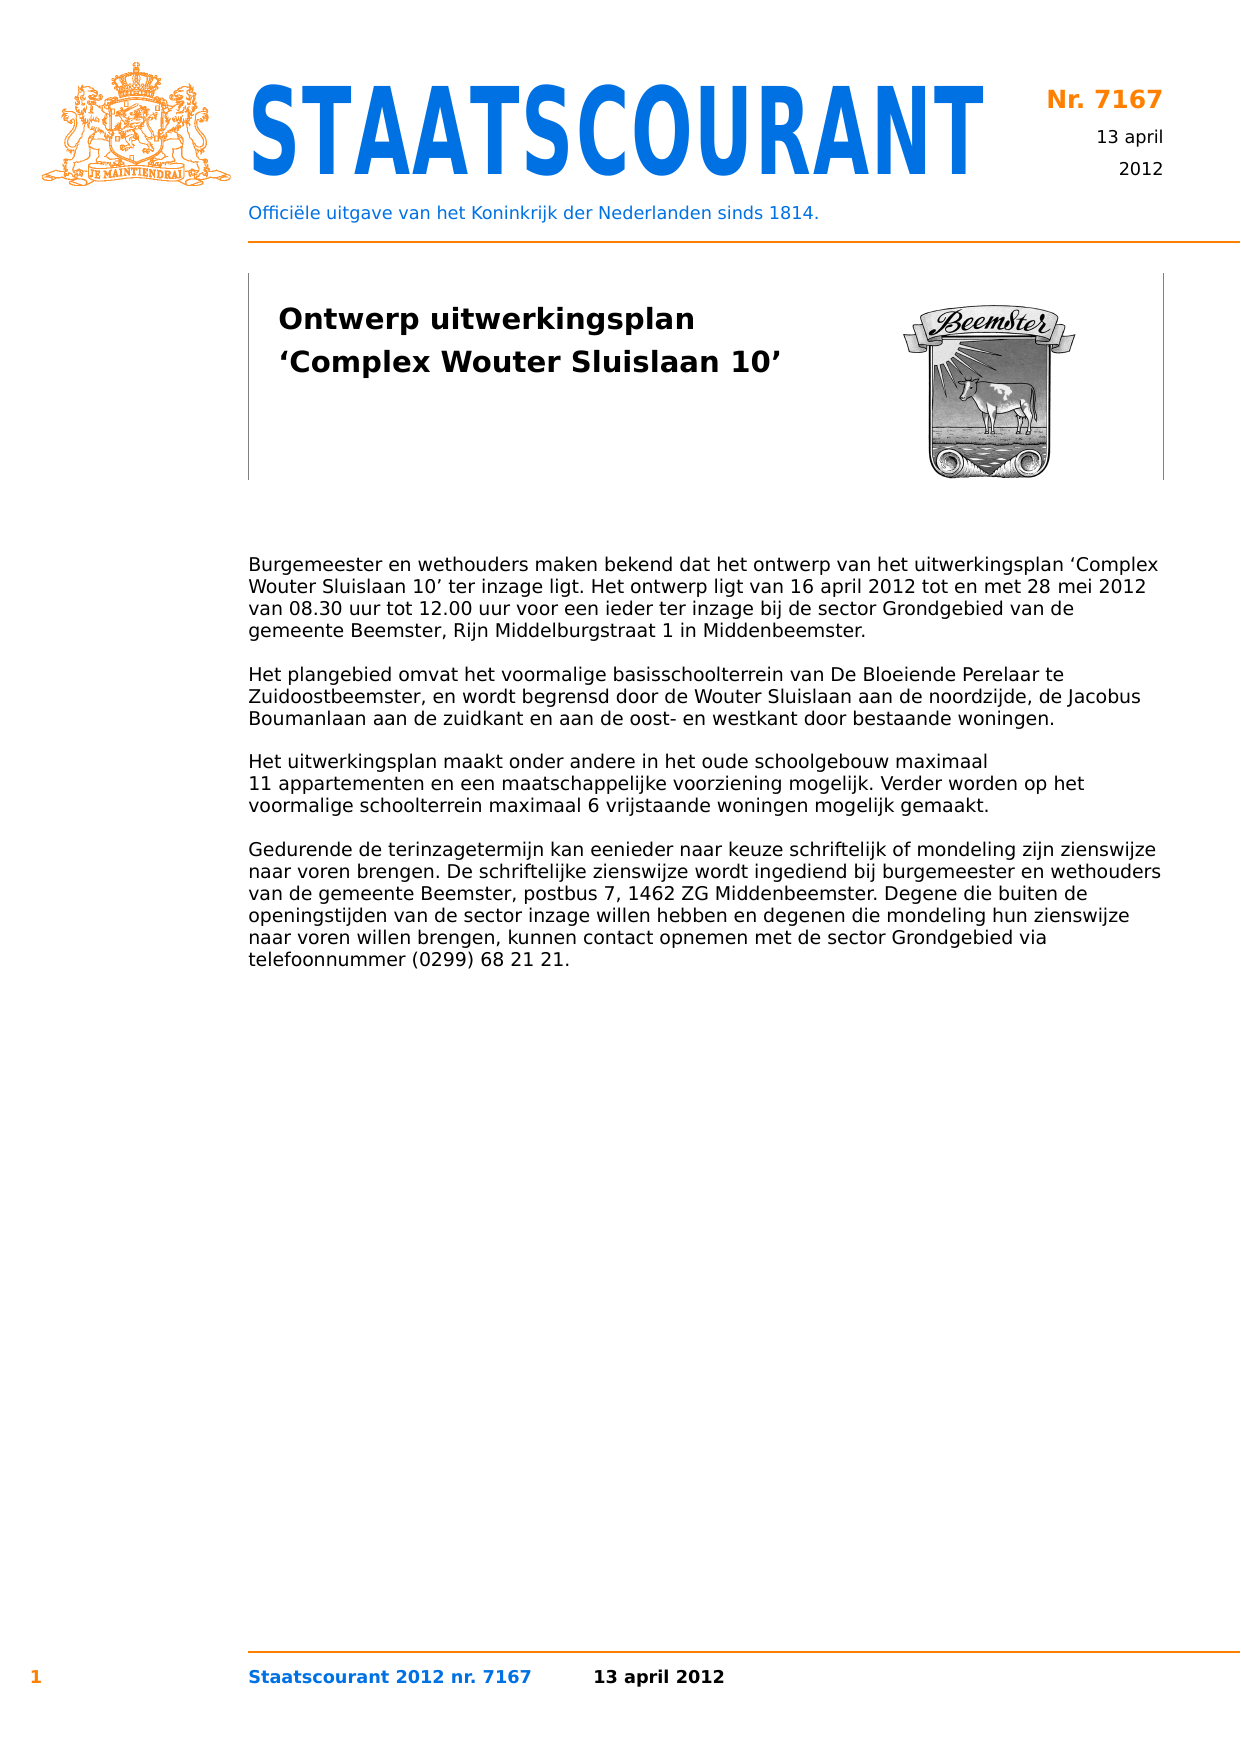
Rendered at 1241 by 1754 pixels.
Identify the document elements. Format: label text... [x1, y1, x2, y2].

text Het uitwerkingsplan maakt onder andere in het oude schoolgebouw maximaal 11 appartementen en een maatschappelijke voorziening mogelijk. Verder worden op het voormalige schoolterrein maximaal 6 vrijstaande woningen mogelijk gemaakt. [248, 751, 1163, 817]
picture [41, 62, 231, 186]
text Gedurende de terinzagetermijn kan eenieder naar keuze schriftelijk of mondeling zijn zienswijze naar voren brengen. De schriftelijke zienswijze wordt ingediend bij burgemeester en wethouders van de gemeente Beemster, postbus 7, 1462 ZG Middenbeemster. Degene die buiten de openingstijden van de sector inzage willen hebben en degenen die mondeling hun zienswijze naar voren willen brengen, kunnen contact opnemen met de sector Grondgebied via telefoonnummer (0299) 68 21 21. [248, 839, 1163, 971]
table_cell Officiële uitgave van het Koninkrijk der Nederlanden sinds 1814. [248, 203, 1240, 241]
picture [844, 302, 1134, 480]
text Het plangebied omvat het voormalige basisschoolterrein van De Bloeiende Perelaar te Zuidoostbeemster, en wordt begrensd door de Wouter Sluislaan aan de noordzijde, de Jacobus Boumanlaan aan de zuidkant en aan de oost- en westkant door bestaande woningen. [248, 663, 1163, 729]
table_header STAATSCOURANT [248, 62, 998, 203]
table_header [25, 62, 248, 241]
table_header Nr. 7167 [998, 62, 1240, 121]
text Burgemeester en wethouders maken bekend dat het ontwerp van het uitwerkingsplan ‘Complex Wouter Sluislaan 10’ ter inzage ligt. Het ontwerp ligt van 16 april 2012 tot en met 28 mei 2012 van 08.30 uur tot 12.00 uur voor een ieder ter inzage bij de sector Grondgebied van de gemeente Beemster, Rijn Middelburgstraat 1 in Middenbeemster. [248, 554, 1163, 642]
table_cell 2012 [998, 153, 1240, 203]
subtitle Ontwerp uitwerkingsplan ‘Complex Wouter Sluislaan 10’ [249, 273, 1163, 480]
table_cell 13 april [998, 121, 1240, 153]
